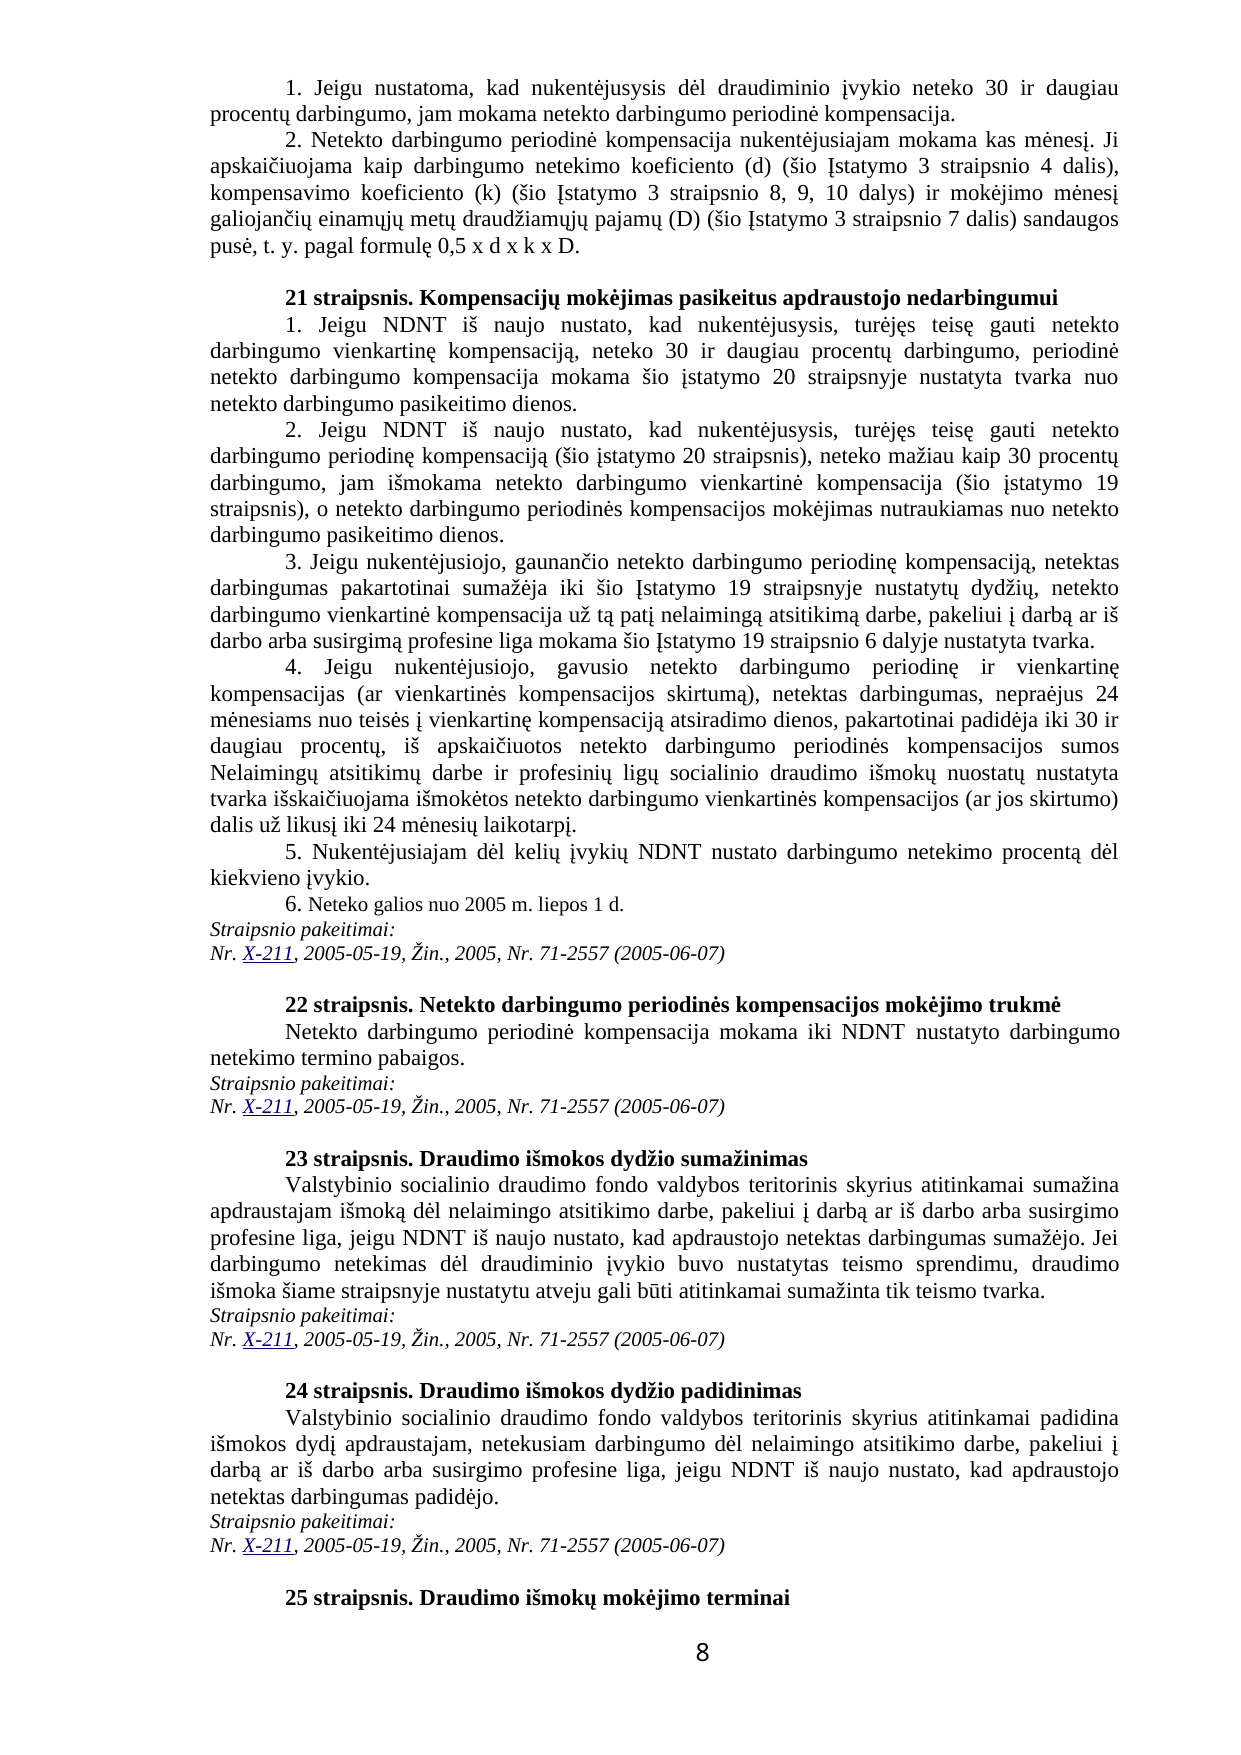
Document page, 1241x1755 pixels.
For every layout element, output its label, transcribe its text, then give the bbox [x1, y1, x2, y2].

text 25 straipsnis. Draudimo išmokų mokėjimo terminai [210, 1584, 1120, 1610]
text 4. Jeigu nukentėjusiojo, gavusio netekto darbingumo periodinę ir vienkartinę kompensacijas (ar vienkartinės kompensacijos skirtumą), netektas darbingumas, nepraėjus 24 mėnesiams nuo teisės į vienkartinę kompensaciją atsiradimo dienos, pakartotinai padidėja iki 30 ir daugiau procentų, iš apskaičiuotos netekto darbingumo periodinės kompensacijos sumos Nelaimingų atsitikimų darbe ir profesinių ligų socialinio draudimo išmokų nuostatų nustatyta tvarka išskaičiuojama išmokėtos netekto darbingumo vienkartinės kompensacijos (ar jos skirtumo) dalis už likusį iki 24 mėnesių laikotarpį. [210, 653, 1120, 838]
text Valstybinio socialinio draudimo fondo valdybos teritorinis skyrius atitinkamai padidina išmokos dydį apdraustajam, netekusiam darbingumo dėl nelaimingo atsitikimo darbe, pakeliui į darbą ar iš darbo arba susirgimo profesine liga, jeigu NDNT iš naujo nustato, kad apdraustojo netektas darbingumas padidėjo. [210, 1404, 1120, 1509]
text Nr. X-211, 2005-05-19, Žin., 2005, Nr. 71-2557 (2005-06-07) [210, 1327, 1120, 1351]
text 6. Neteko galios nuo 2005 m. liepos 1 d. [210, 891, 1120, 917]
text 3. Jeigu nukentėjusiojo, gaunančio netekto darbingumo periodinę kompensaciją, netektas darbingumas pakartotinai sumažėja iki šio Įstatymo 19 straipsnyje nustatytų dydžių, netekto darbingumo vienkartinė kompensacija už tą patį nelaimingą atsitikimą darbe, pakeliui į darbą ar iš darbo arba susirgimą profesine liga mokama šio Įstatymo 19 straipsnio 6 dalyje nustatyta tvarka. [210, 548, 1120, 653]
text 2. Jeigu NDNT iš naujo nustato, kad nukentėjusysis, turėjęs teisę gauti netekto darbingumo periodinę kompensaciją (šio įstatymo 20 straipsnis), neteko mažiau kaip 30 procentų darbingumo, jam išmokama netekto darbingumo vienkartinė kompensacija (šio įstatymo 19 straipsnis), o netekto darbingumo periodinės kompensacijos mokėjimas nutraukiamas nuo netekto darbingumo pasikeitimo dienos. [210, 416, 1120, 548]
text 22 straipsnis. Netekto darbingumo periodinės kompensacijos mokėjimo trukmė [285, 991, 1120, 1018]
text 24 straipsnis. Draudimo išmokos dydžio padidinimas [210, 1377, 1120, 1404]
text Valstybinio socialinio draudimo fondo valdybos teritorinis skyrius atitinkamai sumažina apdraustajam išmoką dėl nelaimingo atsitikimo darbe, pakeliui į darbą ar iš darbo arba susirgimo profesine liga, jeigu NDNT iš naujo nustato, kad apdraustojo netektas darbingumas sumažėjo. Jei darbingumo netekimas dėl draudiminio įvykio buvo nustatytas teismo sprendimu, draudimo išmoka šiame straipsnyje nustatytu atveju gali būti atitinkamai sumažinta tik teismo tvarka. [210, 1171, 1120, 1303]
text Straipsnio pakeitimai: [210, 1509, 1120, 1533]
text Straipsnio pakeitimai: [210, 1070, 1120, 1094]
text 5. Nukentėjusiajam dėl kelių įvykių NDNT nustato darbingumo netekimo procentą dėl kiekvieno įvykio. [210, 838, 1120, 891]
text Netekto darbingumo periodinė kompensacija mokama iki NDNT nustatyto darbingumo netekimo termino pabaigos. [210, 1018, 1120, 1070]
text Nr. X-211, 2005-05-19, Žin., 2005, Nr. 71-2557 (2005-06-07) [210, 1533, 1120, 1557]
text Straipsnio pakeitimai: [210, 917, 1120, 941]
text 2. Netekto darbingumo periodinė kompensacija nukentėjusiajam mokama kas mėnesį. Ji apskaičiuojama kaip darbingumo netekimo koeficiento (d) (šio Įstatymo 3 straipsnio 4 dalis), kompensavimo koeficiento (k) (šio Įstatymo 3 straipsnio 8, 9, 10 dalys) ir mokėjimo mėnesį galiojančių einamųjų metų draudžiamųjų pajamų (D) (šio Įstatymo 3 straipsnio 7 dalis) sandaugos pusė, t. y. pagal formulę 0,5 x d x k x D. [210, 126, 1120, 258]
text 1. Jeigu NDNT iš naujo nustato, kad nukentėjusysis, turėjęs teisę gauti netekto darbingumo vienkartinę kompensaciją, neteko 30 ir daugiau procentų darbingumo, periodinė netekto darbingumo kompensacija mokama šio įstatymo 20 straipsnyje nustatyta tvarka nuo netekto darbingumo pasikeitimo dienos. [210, 311, 1120, 416]
text Nr. X-211, 2005-05-19, Žin., 2005, Nr. 71-2557 (2005-06-07) [210, 941, 1120, 965]
text Nr. X-211, 2005-05-19, Žin., 2005, Nr. 71-2557 (2005-06-07) [210, 1094, 1120, 1118]
text 1. Jeigu nustatoma, kad nukentėjusysis dėl draudiminio įvykio neteko 30 ir daugiau procentų darbingumo, jam mokama netekto darbingumo periodinė kompensacija. [210, 73, 1120, 126]
text Straipsnio pakeitimai: [210, 1303, 1120, 1327]
text 21 straipsnis. Kompensacijų mokėjimas pasikeitus apdraustojo nedarbingumui [210, 284, 1120, 311]
text 23 straipsnis. Draudimo išmokos dydžio sumažinimas [210, 1145, 1120, 1171]
